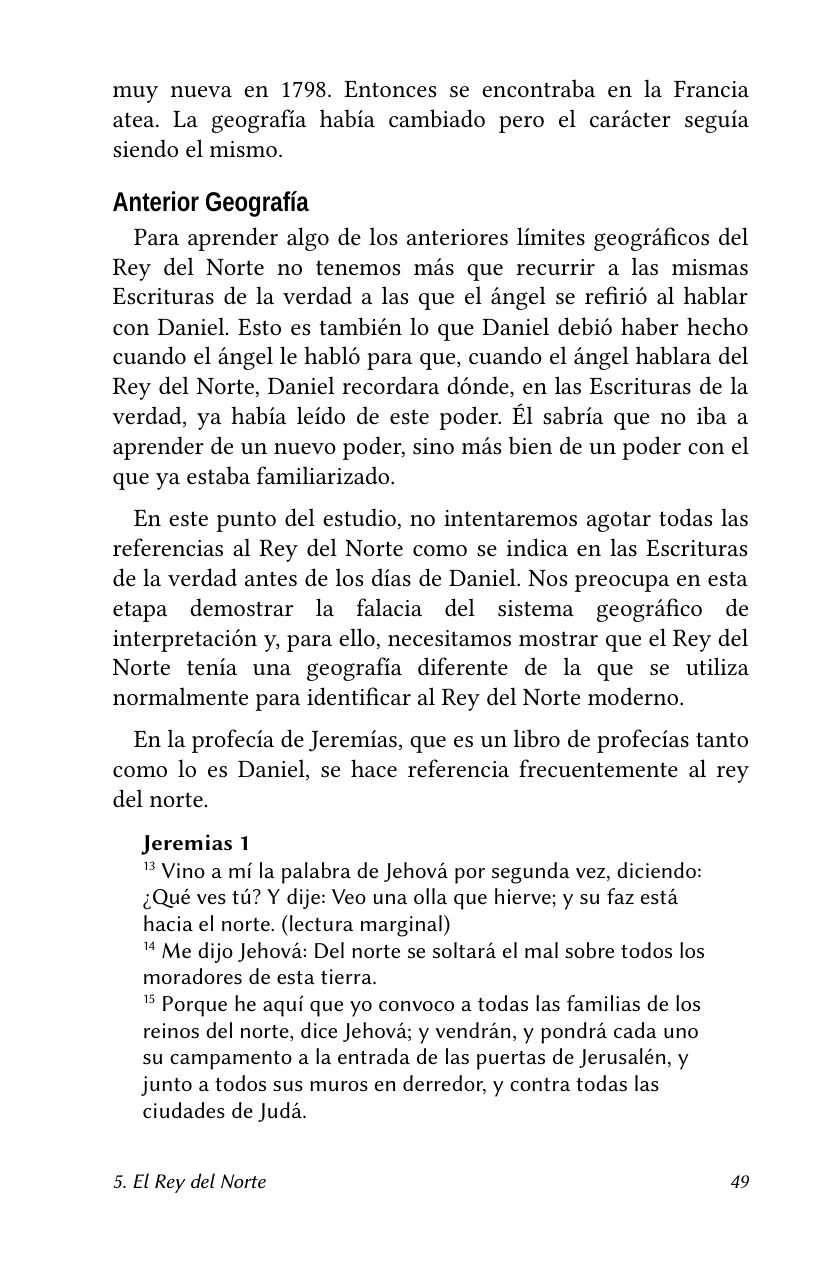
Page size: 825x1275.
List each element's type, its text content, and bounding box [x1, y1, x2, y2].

text 13 Vino a mí la palabra de Jehová por segunda vez, diciendo: ¿Qué ves tú? Y dije: Veo una olla que hierve; y su faz está hacia el norte. (lectura marginal) [142, 858, 720, 937]
text Jeremias 1 [142, 830, 750, 856]
text muy nueva en 1798. Entonces se encontraba en la Francia atea. La geografía había cambiado pero el carácter seguía siendo el mismo. [112, 75, 750, 163]
text 14 Me dijo Jehová: Del norte se soltará el mal sobre todos los moradores de esta tierra. [142, 938, 720, 990]
subtitle Anterior Geografía [112, 186, 750, 217]
text En la profecía de Jeremías, que es un libro de profecías tanto como lo es Daniel, se hace referencia frecuentemente al rey del norte. [112, 725, 750, 814]
text Para aprender algo de los anteriores límites geográficos del Rey del Norte no tenemos más que recurrir a las mismas Escrituras de la verdad a las que el ángel se refirió al hablar con Daniel. Esto es también lo que Daniel debió haber hecho cuando el ángel le habló para que, cuando el ángel hablara del Rey del Norte, Daniel recordara dónde, en las Escrituras de la verdad, ya había leído de este poder. Él sabría que no iba a aprender de un nuevo poder, sino más bien de un poder con el que ya estaba familiarizado. [112, 223, 750, 491]
text En este punto del estudio, no intentaremos agotar todas las referencias al Rey del Norte como se indica en las Escrituras de la verdad antes de los días de Daniel. Nos preocupa en esta etapa demostrar la falacia del sistema geográfico de interpretación y, para ello, necesitamos mostrar que el Rey del Norte tenía una geografía diferente de la que se utiliza normalmente para identificar al Rey del Norte moderno. [112, 504, 750, 712]
text 15 Porque he aquí que yo convoco a todas las familias de los reinos del norte, dice Jehová; y vendrán, y pondrá cada uno su campamento a la entrada de las puertas de Jerusalén, y junto a todos sus muros en derredor, y contra todas las ciudades de Judá. [142, 991, 720, 1124]
